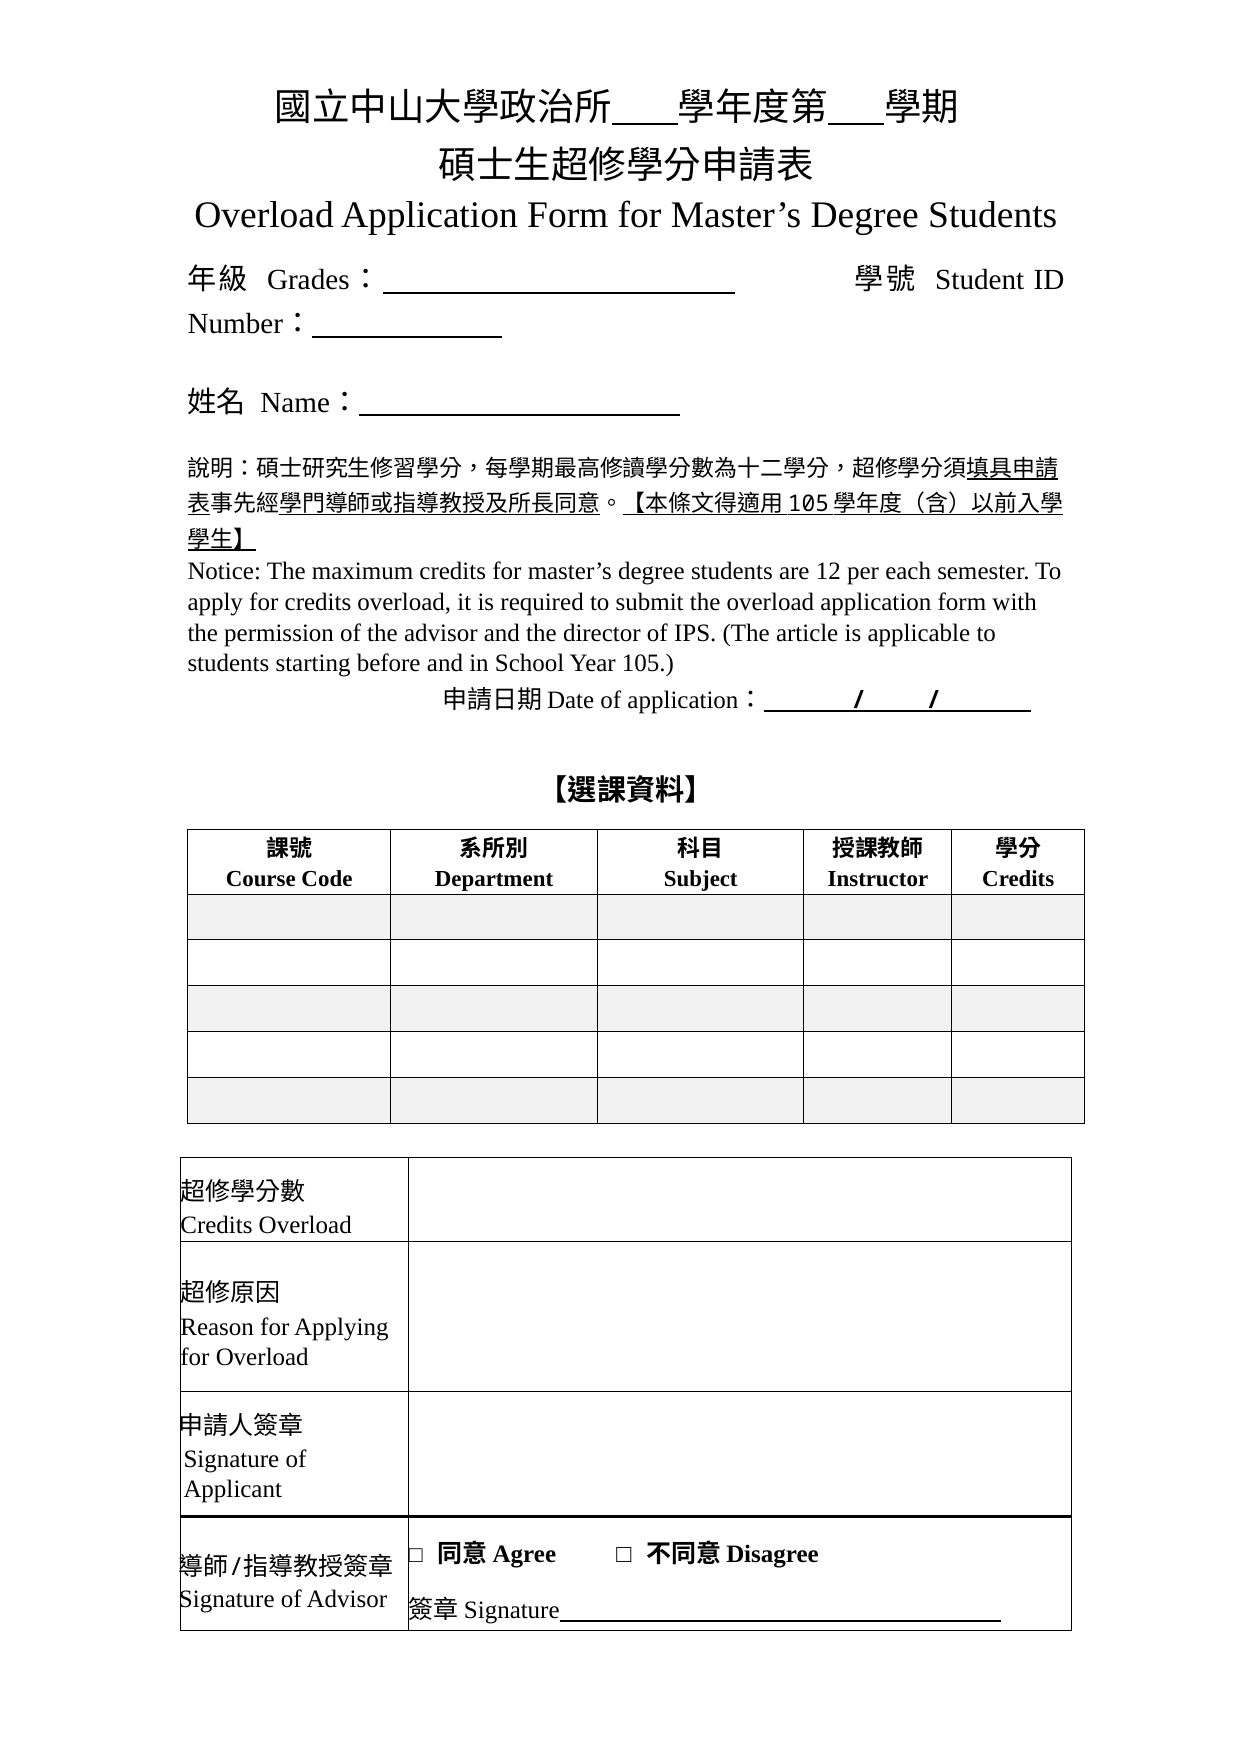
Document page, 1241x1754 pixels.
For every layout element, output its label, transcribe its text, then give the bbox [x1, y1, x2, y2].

table_cell [598, 895, 803, 939]
table_cell [598, 1078, 803, 1123]
table_cell 申請人簽章 Signature of Applicant [181, 1392, 408, 1514]
text 【選課資料】 [187, 767, 1065, 809]
table_cell [188, 1078, 390, 1123]
text Notice: The maximum credits for master’s degree students are 12 per each semester. To apply for credits overload, it is required to submit the overload application form with the permission of the advisor and the director of IPS. (The article is applicable to students starting before and in School Year 105.) [187, 556, 1065, 677]
table_cell [952, 1032, 1084, 1077]
table_cell □ 同意Agree □ 不同意Disagree 簽章Signature [409, 1518, 1071, 1630]
table_cell [804, 1032, 951, 1077]
table_cell [391, 1078, 597, 1123]
text 國立中山大學政治所 學年度第 學期 [187, 77, 1065, 131]
text 姓名 Name： [187, 378, 1065, 421]
table_cell [952, 895, 1084, 939]
table_cell [188, 940, 390, 985]
table_cell [804, 986, 951, 1031]
text 碩士生超修學分申請表 [187, 135, 1065, 189]
table_header 系所別 Department [391, 830, 597, 893]
table_cell [188, 986, 390, 1031]
table_cell 導師/指導教授簽章 Signature of Advisor [181, 1518, 408, 1630]
text 年級 Grades： 學號 Student ID Number： [187, 256, 1065, 342]
table_cell [391, 986, 597, 1031]
text 說明：碩士研究生修習學分，每學期最高修讀學分數為十二學分，超修學分須填具申請表事先經學門導師或指導教授及所長同意。【本條文得適用105學年度（含）以前入學學生】 [187, 449, 1065, 554]
text Overload Application Form for Master’s Degree Students [187, 193, 1065, 236]
table_cell [952, 1078, 1084, 1123]
table_cell [952, 986, 1084, 1031]
table_cell [598, 940, 803, 985]
table_header 超修學分數 Credits Overload [181, 1158, 408, 1241]
table_cell [188, 895, 390, 939]
text 申請日期Date of application： / / [186, 679, 1065, 715]
table_cell [409, 1242, 1071, 1391]
table_header [409, 1158, 1071, 1241]
table_header 科目 Subject [598, 830, 803, 893]
table_header 課號 Course code [188, 830, 390, 893]
table_header 學分 Credits [952, 830, 1084, 893]
table_cell [391, 940, 597, 985]
table_cell [598, 986, 803, 1031]
table_cell [804, 895, 951, 939]
table_cell [188, 1032, 390, 1077]
table_cell [391, 895, 597, 939]
table_cell 超修原因 Reason for Applying for Overload [181, 1242, 408, 1391]
table_cell [598, 1032, 803, 1077]
table_cell [804, 1078, 951, 1123]
table_cell [409, 1392, 1071, 1514]
table_cell [804, 940, 951, 985]
table_cell [952, 940, 1084, 985]
table_cell [391, 1032, 597, 1077]
table_header 授課教師 Instructor [804, 830, 951, 893]
